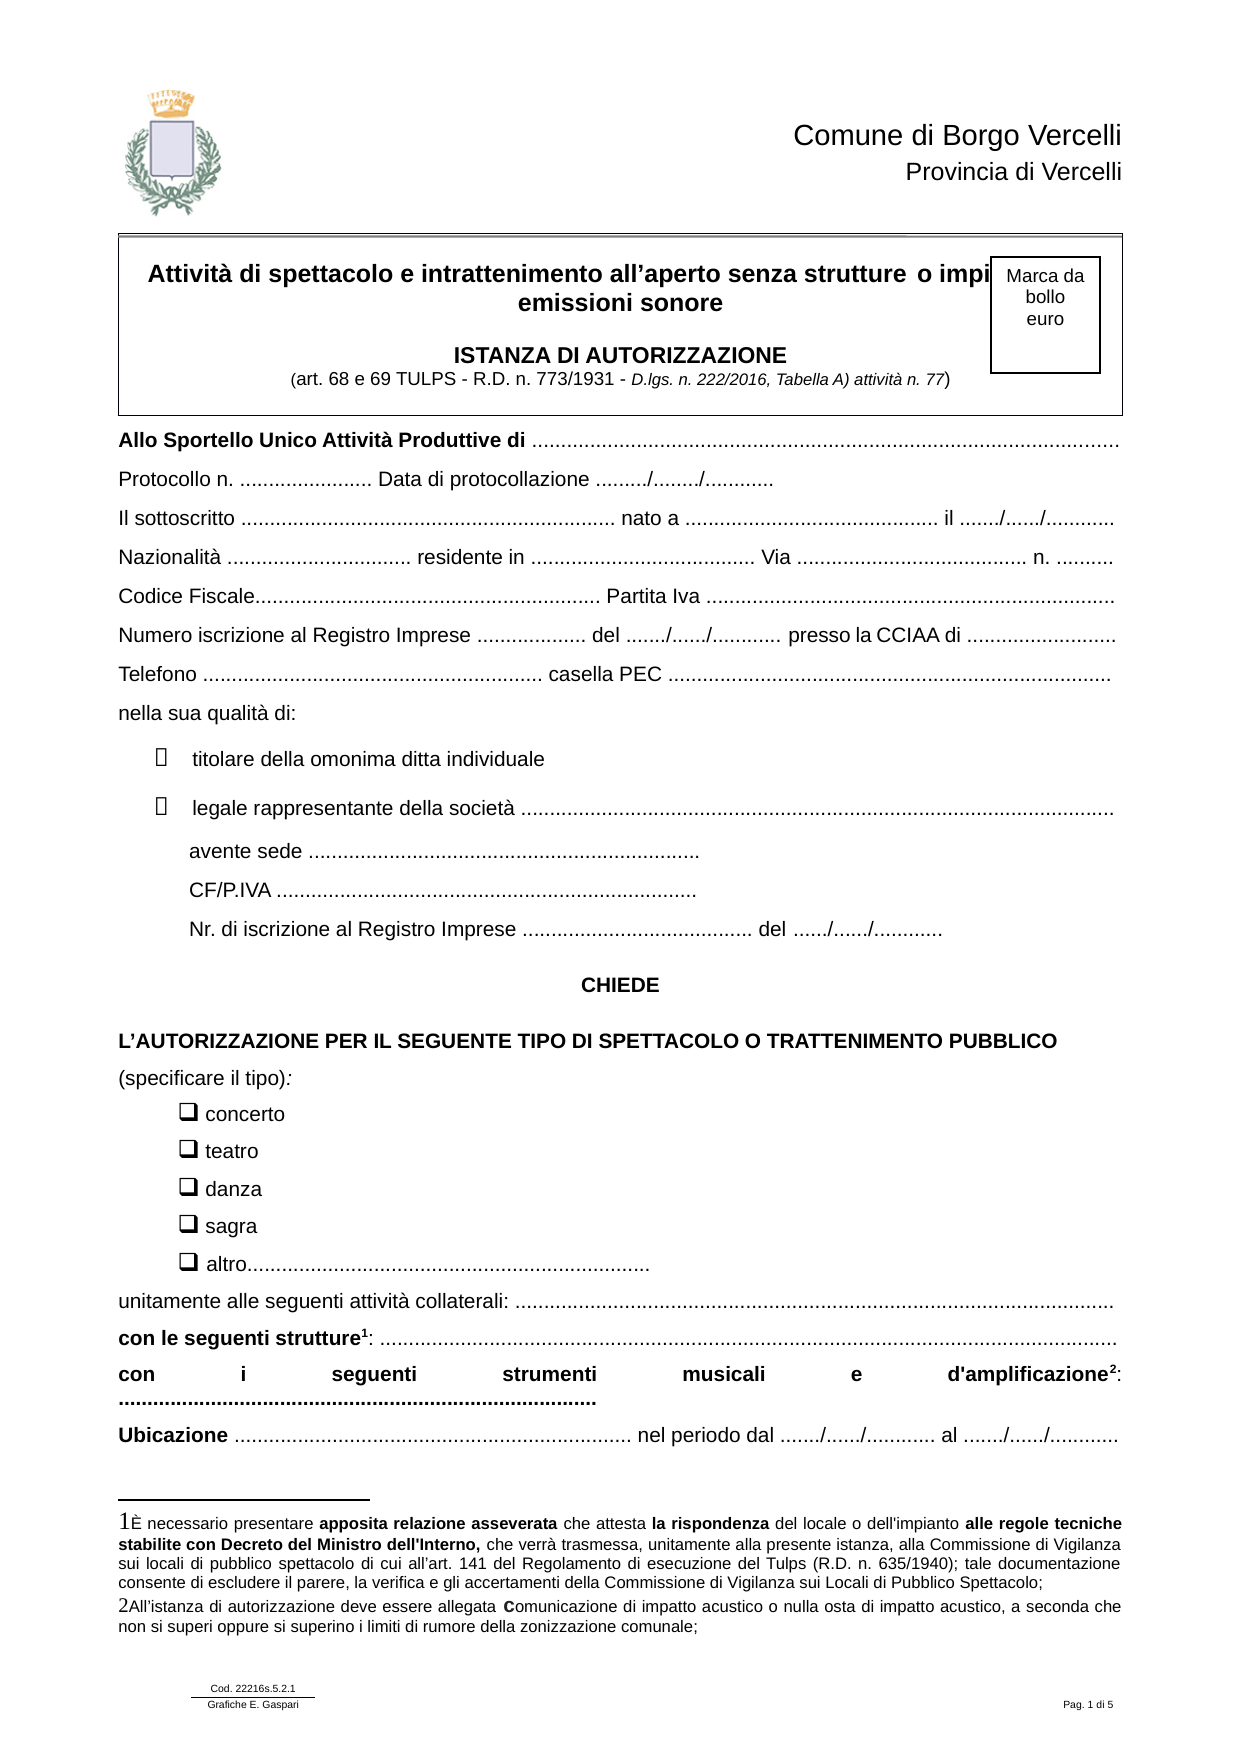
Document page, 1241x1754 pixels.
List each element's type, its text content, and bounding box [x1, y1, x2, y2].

text CHIEDE [118, 973, 1122, 997]
text Numero iscrizione al Registro Imprese ................... del ......./....../............ presso la CCIAA di .......................... [118, 623, 1122, 647]
text Il sottoscritto ................................................................. nato a ............................................ il ......./....../............ [118, 506, 1122, 530]
text con i seguenti strumenti musicali e d'amplificazione: ................................................................................... [118, 1362, 1122, 1410]
text Allo Sportello Unico Attività Produttive di [118, 428, 1122, 452]
text  titolare della omonima ditta individuale [153, 739, 1122, 773]
text (specificare il tipo): [118, 1065, 1122, 1089]
text unitamente alle seguenti attività collaterali: ........................................................................................................ [118, 1289, 1122, 1313]
text Comune di Borgo Vercelli [224, 118, 1122, 152]
text  teatro [177, 1139, 1122, 1164]
text  sagra [177, 1214, 1122, 1239]
text  concerto [177, 1102, 1122, 1127]
text Telefono ........................................................... casella PEC ............................................................................. [118, 661, 1122, 685]
text Codice Fiscale............................................................ Partita Iva ....................................................................... [118, 584, 1122, 608]
text L’AUTORIZZAZIONE PER IL SEGUENTE TIPO DI SPETTACOLO O TRATTENIMENTO PUBBLICO [118, 1029, 1122, 1053]
text È necessario presentare apposita relazione asseverata che attesta la rispondenza del locale o dell'impianto alle regole tecniche stabilite con Decreto del Ministro dell'Interno, che verrà trasmessa, unitamente alla presente istanza, alla Commissione di Vigilanza sui locali di pubblico spettacolo di cui all’art. 141 del Regolamento di esecuzione del Tulps (R.D. n. 635/1940); tale documentazione consente di escludere il parere, la verifica e gli accertamenti della Commissione di Vigilanza sui Locali di Pubblico Spettacolo; [118, 1506, 1122, 1592]
text  altro...................................................................... [177, 1252, 1122, 1277]
text Ubicazione ..................................................................... nel periodo dal ......./....../............ al ......./....../............ [118, 1423, 1122, 1447]
text nella sua qualità di: [118, 700, 1122, 724]
text  danza [177, 1177, 1122, 1202]
text Protocollo n. ....................... Data di protocollazione ........./......../............ [118, 467, 1122, 491]
text con le seguenti strutture: ................................................................................................................................ [118, 1326, 1122, 1350]
text Nr. di iscrizione al Registro Imprese ........................................ del ....../....../............ [189, 917, 1122, 941]
text CF/P.IVA ......................................................................... [189, 878, 1122, 902]
table_header Attività di spettacolo e intrattenimento all’aperto senza strutture o impianti, con emissioni sonore ISTANZA DI AUTORIZZAZIONE (art. 68 e 69 TULPS - R.D. n. 773/1931 - D.lgs. n. 222/2016, Tabella A) attività n. 77) [119, 238, 1122, 415]
text All’istanza di autorizzazione deve essere allegata comunicazione di impatto acustico o nulla osta di impatto acustico, a seconda che non si superi oppure si superino i limiti di rumore della zonizzazione comunale; [118, 1592, 1122, 1636]
text  legale rappresentante della società ....................................................................................................... [153, 789, 1122, 823]
text Nazionalità ................................ residente in ....................................... Via ........................................ n. .......... [118, 545, 1122, 569]
text Provincia di Vercelli [224, 157, 1122, 185]
text avente sede .................................................................... [189, 839, 1122, 863]
picture [122, 87, 224, 219]
